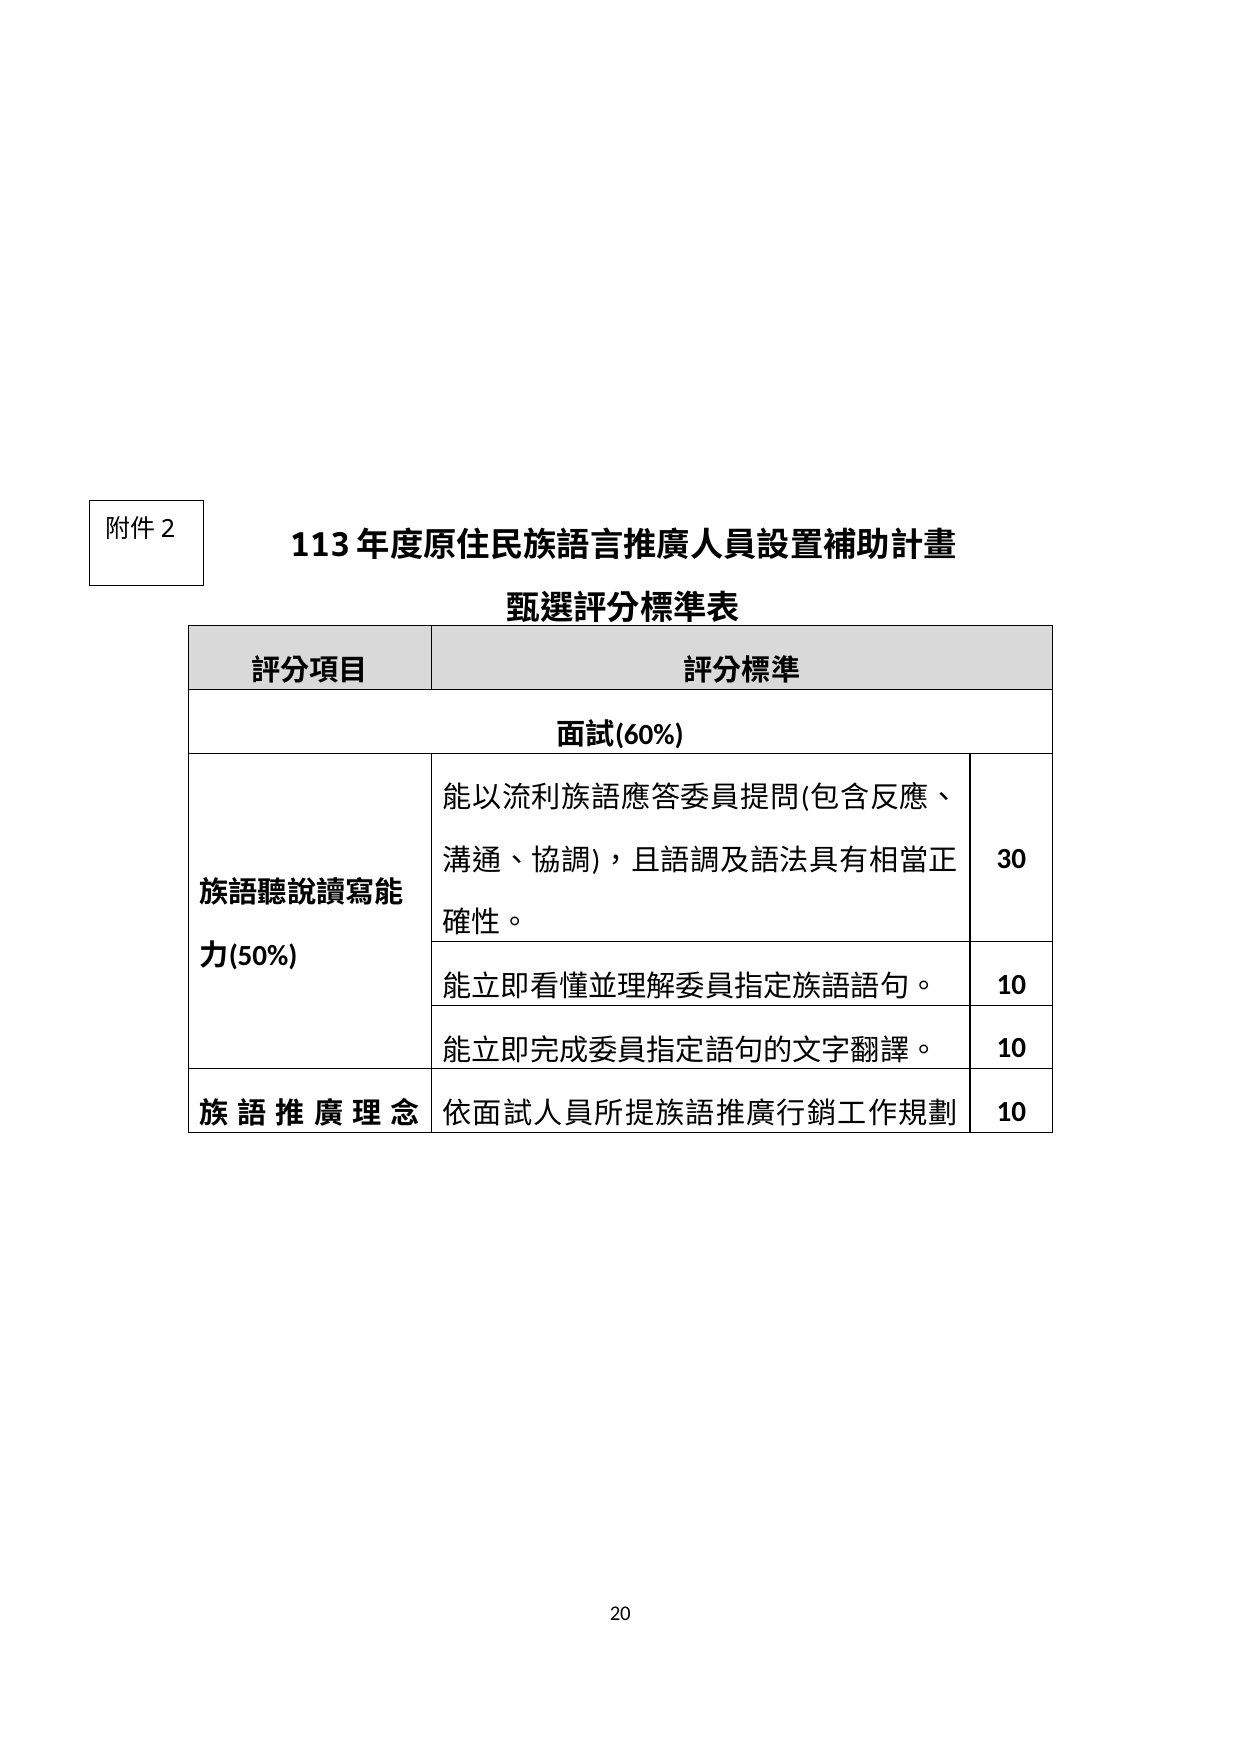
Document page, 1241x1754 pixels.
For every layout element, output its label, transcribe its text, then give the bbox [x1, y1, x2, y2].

text 甄選評分標準表 [143, 563, 1103, 625]
table_cell 族語推廣理念 [189, 1069, 431, 1132]
table_cell 能以流利族語應答委員提問(包含反應、溝通、協調)，且語調及語法具有相當正確性。 [432, 754, 969, 941]
table_cell 能立即完成委員指定語句的文字翻譯。 [432, 1006, 969, 1068]
table_cell 依面試人員所提族語推廣行銷工作規劃 [432, 1069, 969, 1132]
table_cell 10 [971, 942, 1052, 1004]
text [90, 501, 203, 585]
table_header 評分標準 [432, 626, 1052, 689]
table_header 評分項目 [189, 626, 431, 689]
table_cell 10 [971, 1069, 1052, 1132]
text 113年度原住民族語言推廣人員設置補助計畫 [204, 500, 1103, 563]
table_cell 能立即看懂並理解委員指定族語語句。 [432, 942, 969, 1004]
table_cell 10 [971, 1006, 1052, 1068]
text 附件2 [105, 509, 188, 545]
table_cell 面試(60%) [189, 690, 1052, 752]
table_cell 族語聽說讀寫能力(50%) [189, 754, 431, 1068]
table_cell 30 [971, 754, 1052, 941]
